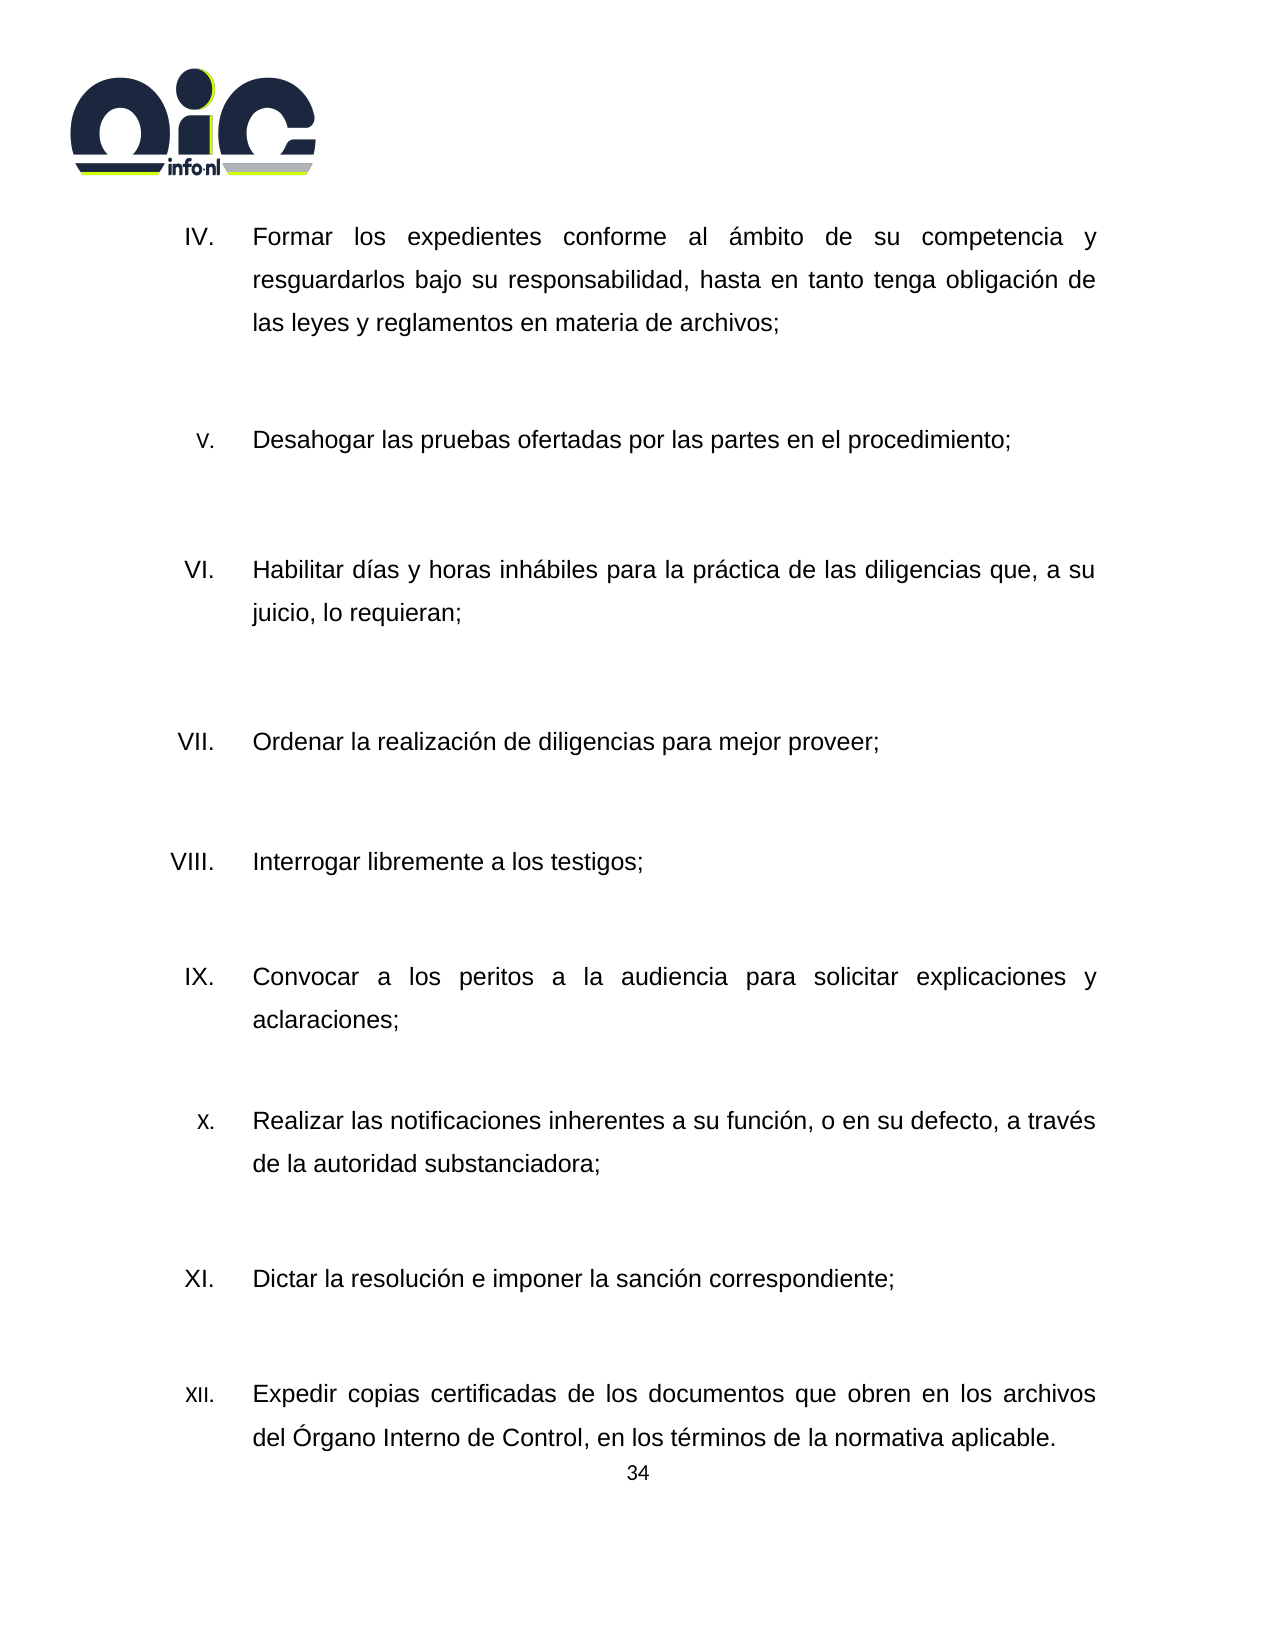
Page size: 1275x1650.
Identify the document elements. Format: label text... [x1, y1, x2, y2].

list Expedir copias certificadas de los documentos que obren en los archivos del Órgano Interno de Control, en los términos de la normativa aplicable. [215, 1379, 1098, 1451]
list Ordenar la realización de diligencias para mejor proveer; [215, 727, 1098, 756]
list Desahogar las pruebas ofertadas por las partes en el procedimiento; [215, 425, 1098, 454]
list Convocar a los peritos a la audiencia para solicitar explicaciones y aclaraciones; [215, 962, 1098, 1034]
list Interrogar libremente a los testigos; [215, 847, 1098, 876]
list Habilitar días y horas inhábiles para la práctica de las diligencias que, a su juicio, lo requieran; [215, 555, 1098, 627]
list Realizar las notificaciones inherentes a su función, o en su defecto, a través de la autoridad substanciadora; [215, 1106, 1098, 1178]
list Formar los expedientes conforme al ámbito de su competencia y resguardarlos bajo su responsabilidad, hasta en tanto tenga obligación de las leyes y reglamentos en materia de archivos; [215, 222, 1098, 337]
list Dictar la resolución e imponer la sanción correspondiente; [215, 1264, 1098, 1293]
